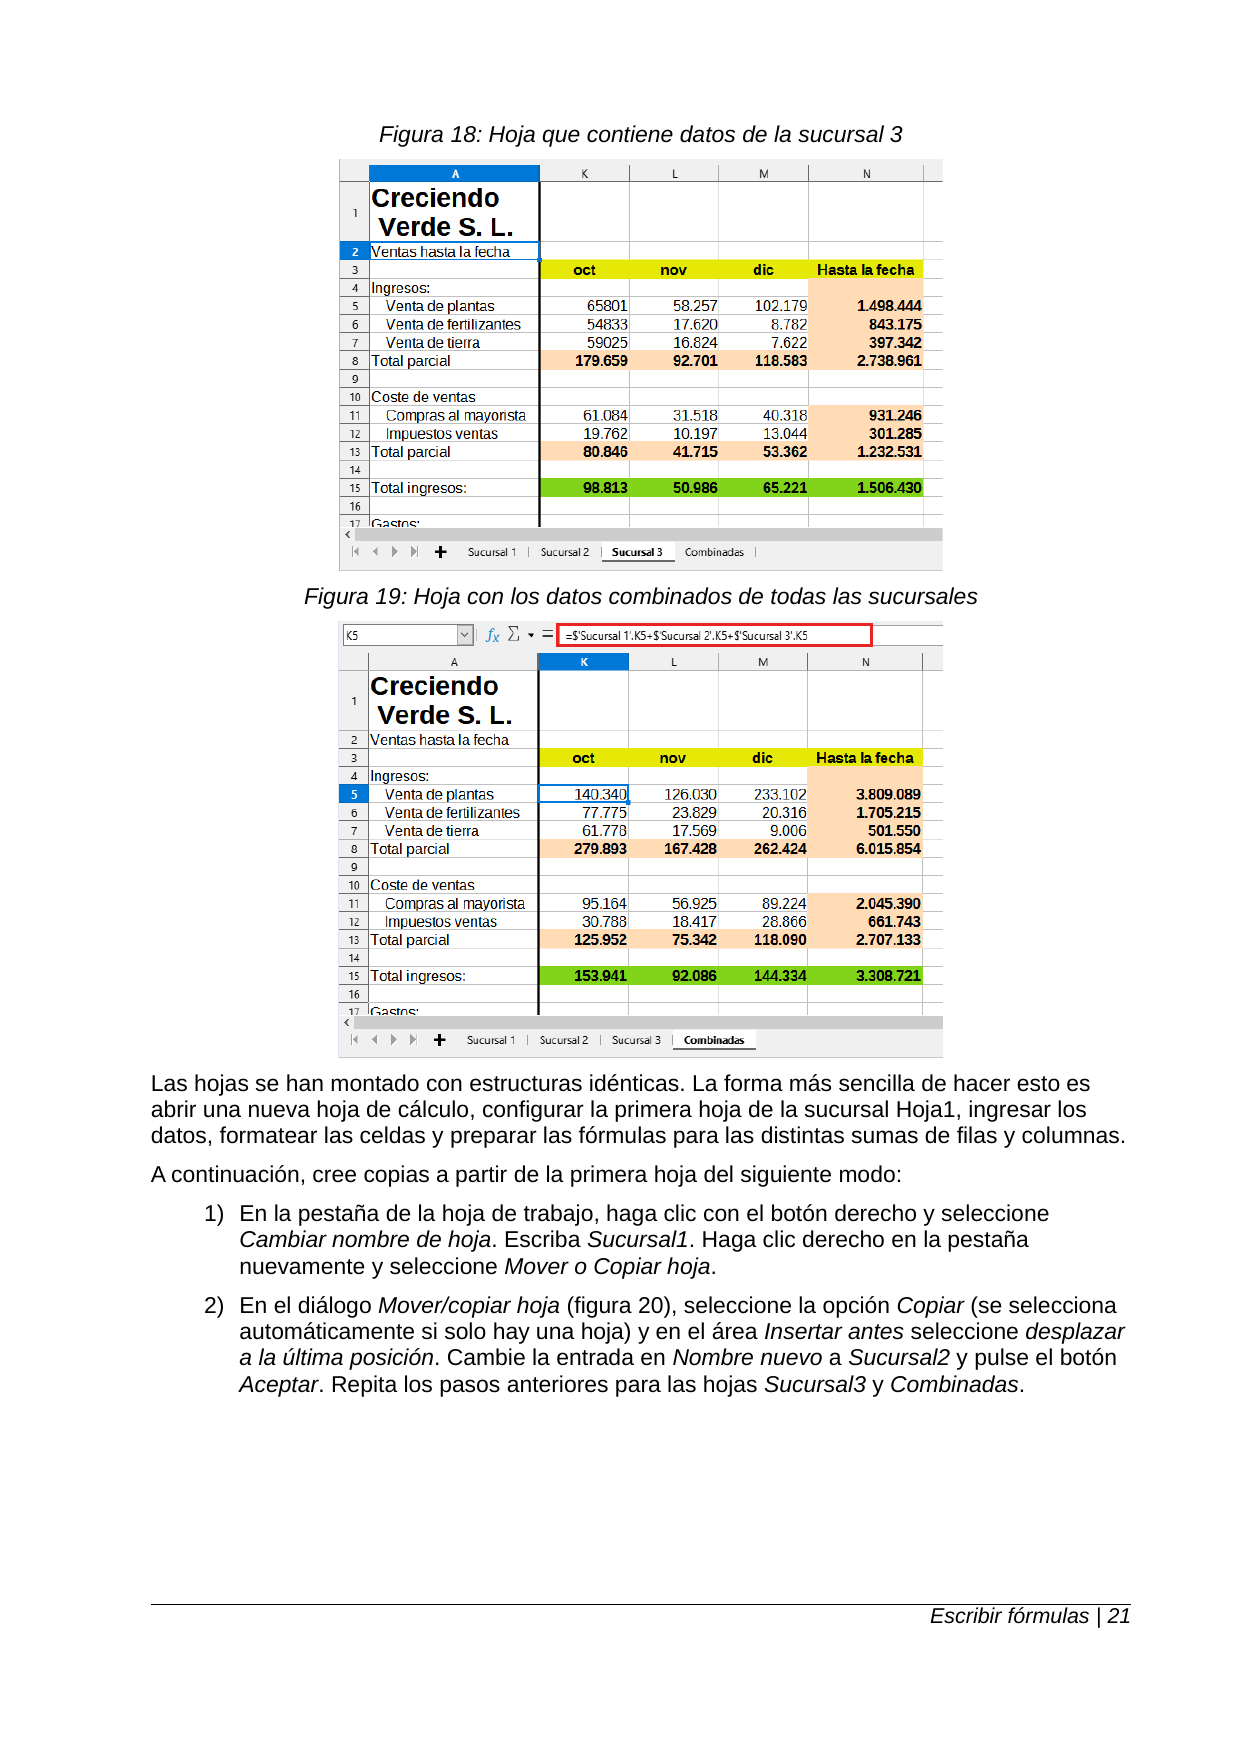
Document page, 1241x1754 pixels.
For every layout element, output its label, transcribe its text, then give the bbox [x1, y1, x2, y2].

text Figura 19: Hoja con los datos combinados de todas las sucursales [304, 583, 978, 609]
picture [339, 159, 943, 571]
list A continuación, cree copias a partir de la primera hoja del siguiente modo: [151, 1161, 1131, 1187]
text Las hojas se han montado con estructuras idénticas. La forma más sencilla de hacer esto es abrir una nueva hoja de cálculo, configurar la primera hoja de la sucursal Hoja1, ingresar los datos, formatear las celdas y preparar las fórmulas para las distintas sumas de filas y columnas. [151, 1069, 1131, 1149]
list En el diálogo Mover/copiar hoja (figura 20), seleccione la opción Copiar (se selecciona automáticamente si solo hay una hoja) y en el área Insertar antes seleccione desplazar a la última posición. Cambie la entrada en Nombre nuevo a Sucursal2 y pulse el botón Aceptar. Repita los pasos anteriores para las hojas Sucursal3 y Combinadas. [224, 1292, 1131, 1397]
list En la pestaña de la hoja de trabajo, haga clic con el botón derecho y seleccione Cambiar nombre de hoja. Escriba Sucursal1. Haga clic derecho en la pestaña nuevamente y seleccione Mover o Copiar hoja. [224, 1200, 1131, 1279]
picture [338, 621, 943, 1058]
text Figura 18: Hoja que contiene datos de la sucursal 3 [339, 121, 943, 147]
